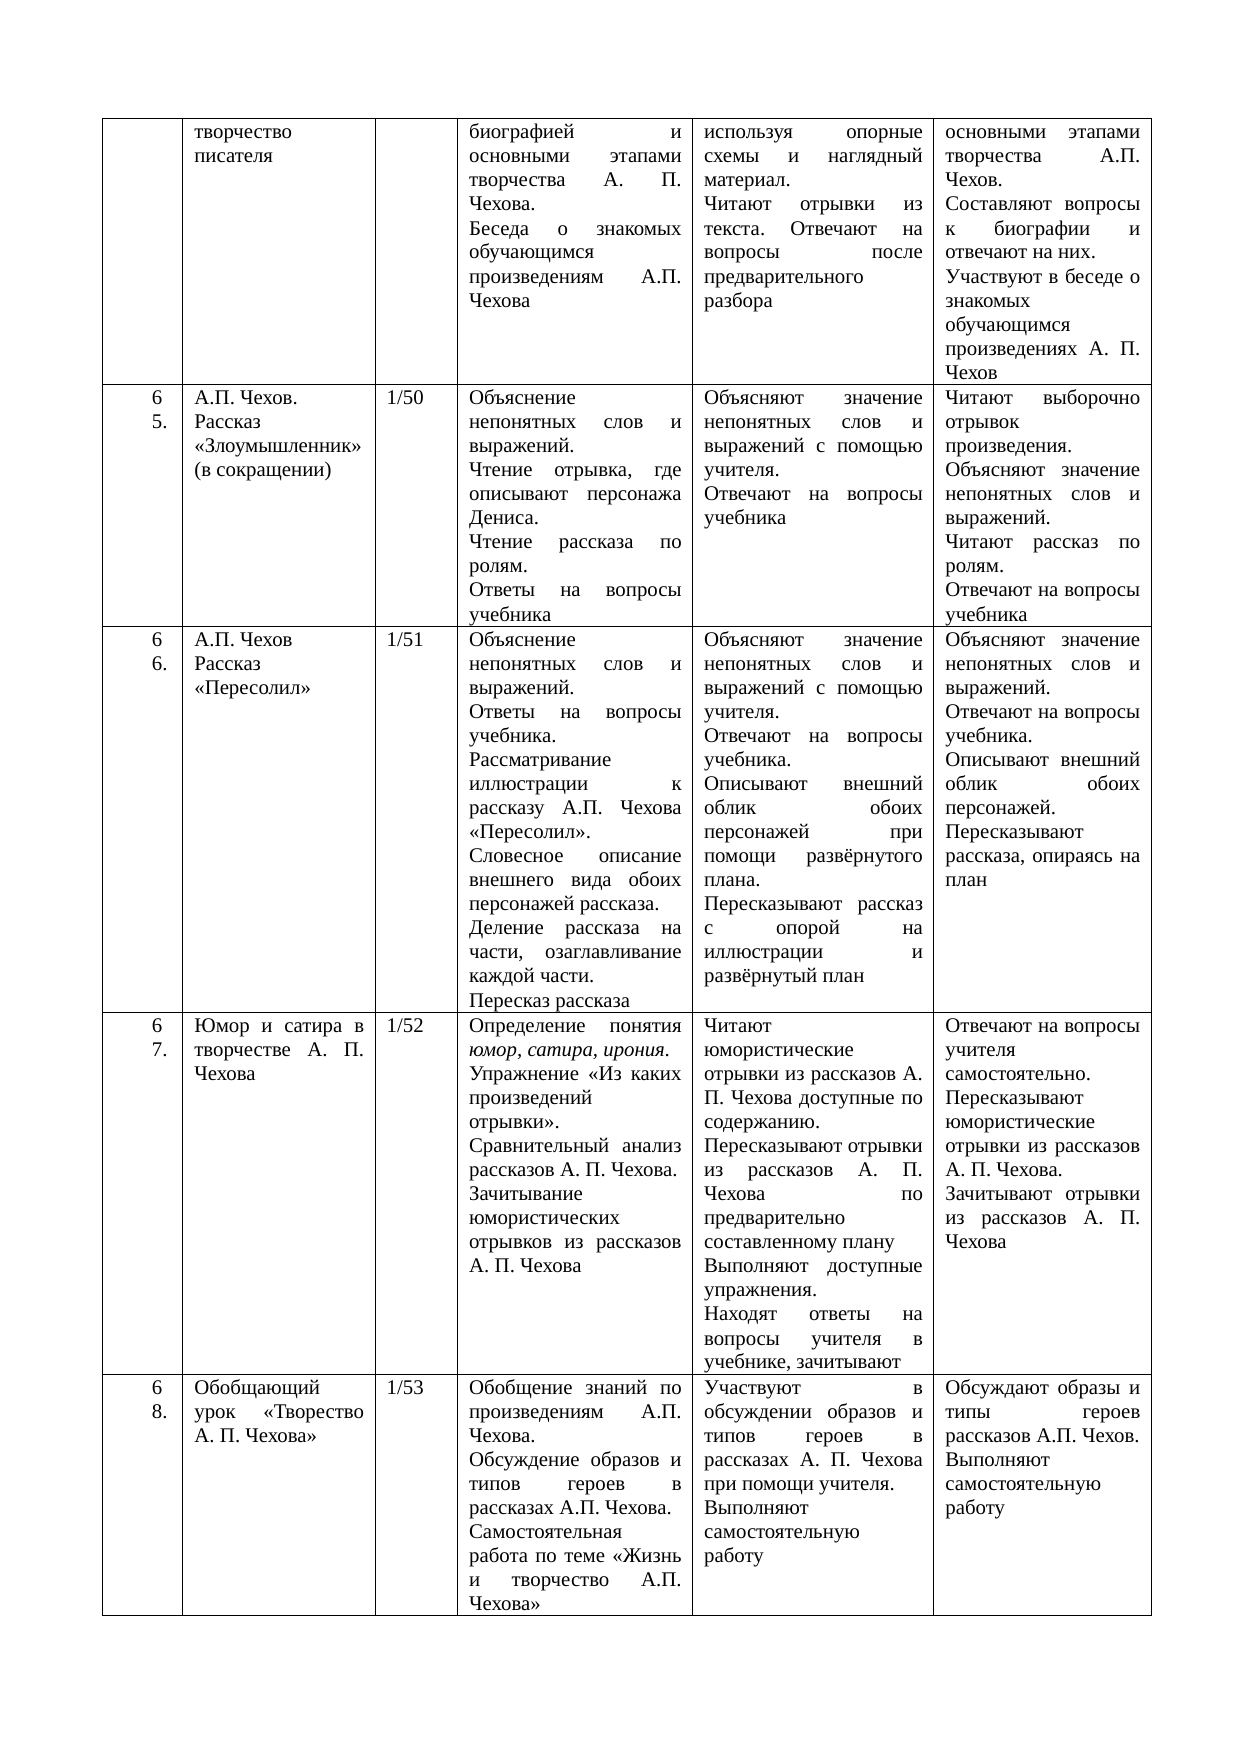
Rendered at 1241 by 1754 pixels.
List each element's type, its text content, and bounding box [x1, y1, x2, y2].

table_cell Юмор и сатира в творчестве А. П. Чехова [183, 1013, 375, 1373]
table_cell [103, 627, 182, 1012]
table_cell Читают выборочно отрывок произведения. Объясняют значение непонятных слов и выражений. Читают рассказ по ролям. Отвечают на вопросы учебника [934, 385, 1151, 626]
table_cell биографией и основными этапами творчества А. П. Чехова. Беседа о знакомых обучающимся произведениям А.П. Чехова [458, 119, 692, 384]
table_cell [103, 1375, 182, 1615]
table_cell Объяснение непонятных слов и выражений. Чтение отрывка, где описывают персонажа Дениса. Чтение рассказа по ролям. Ответы на вопросы учебника [458, 385, 692, 626]
table_cell 1/52 [376, 1013, 457, 1373]
table_cell Обобщение знаний по произведениям А.П. Чехова. Обсуждение образов и типов героев в рассказах А.П. Чехова. Самостоятельная работа по теме «Жизнь и творчество А.П. Чехова» [458, 1375, 692, 1615]
table_cell [103, 119, 182, 384]
table_cell Объясняют значение непонятных слов и выражений с помощью учителя. Отвечают на вопросы учебника. Описывают внешний облик обоих персонажей при помощи развёрнутого плана. Пересказывают рассказ с опорой на иллюстрации и развёрнутый план [693, 627, 933, 1012]
table_cell Объяснение непонятных слов и выражений. Ответы на вопросы учебника. Рассматривание иллюстрации к рассказу А.П. Чехова «Пересолил». Словесное описание внешнего вида обоих персонажей рассказа. Деление рассказа на части, озаглавливание каждой части. Пересказ рассказа [458, 627, 692, 1012]
table_cell [376, 119, 457, 384]
table_cell творчество писателя [183, 119, 375, 384]
table_cell 1/53 [376, 1375, 457, 1615]
table_cell основными этапами творчества А.П. Чехов. Составляют вопросы к биографии и отвечают на них. Участвуют в беседе о знакомых обучающимся произведениях А. П. Чехов [934, 119, 1151, 384]
table_cell используя опорные схемы и наглядный материал. Читают отрывки из текста. Отвечают на вопросы после предварительного разбора [693, 119, 933, 384]
table_cell Обобщающий урок «Творество А. П. Чехова» [183, 1375, 375, 1615]
table_cell 1/51 [376, 627, 457, 1012]
table_cell Определение понятия юмор, сатира, ирония. Упражнение «Из каких произведений отрывки». Сравнительный анализ рассказов А. П. Чехова. Зачитывание юмористических отрывков из рассказов А. П. Чехова [458, 1013, 692, 1373]
table_cell [103, 385, 182, 626]
table_cell Объясняют значение непонятных слов и выражений. Отвечают на вопросы учебника. Описывают внешний облик обоих персонажей. Пересказывают рассказа, опираясь на план [934, 627, 1151, 1012]
table_cell 1/50 [376, 385, 457, 626]
table_cell А.П. Чехов Рассказ «Пересолил» [183, 627, 375, 1012]
table_cell Объясняют значение непонятных слов и выражений с помощью учителя. Отвечают на вопросы учебника [693, 385, 933, 626]
table_cell Участвуют в обсуждении образов и типов героев в рассказах А. П. Чехова при помощи учителя. Выполняют самостоятельную работу [693, 1375, 933, 1615]
table_cell А.П. Чехов. Рассказ «Злоумышленник» (в сокращении) [183, 385, 375, 626]
table_cell Отвечают на вопросы учителя самостоятельно. Пересказывают юмористические отрывки из рассказов А. П. Чехова. Зачитывают отрывки из рассказов А. П. Чехова [934, 1013, 1151, 1373]
table_cell Читают юмористические отрывки из рассказов А. П. Чехова доступные по содержанию. Пересказывают отрывки из рассказов А. П. Чехова по предварительно составленному плану Выполняют доступные упражнения. Находят ответы на вопросы учителя в учебнике, зачитывают [693, 1013, 933, 1373]
table_cell [103, 1013, 182, 1373]
table_cell Обсуждают образы и типы героев рассказов А.П. Чехов. Выполняют самостоятельную работу [934, 1375, 1151, 1615]
